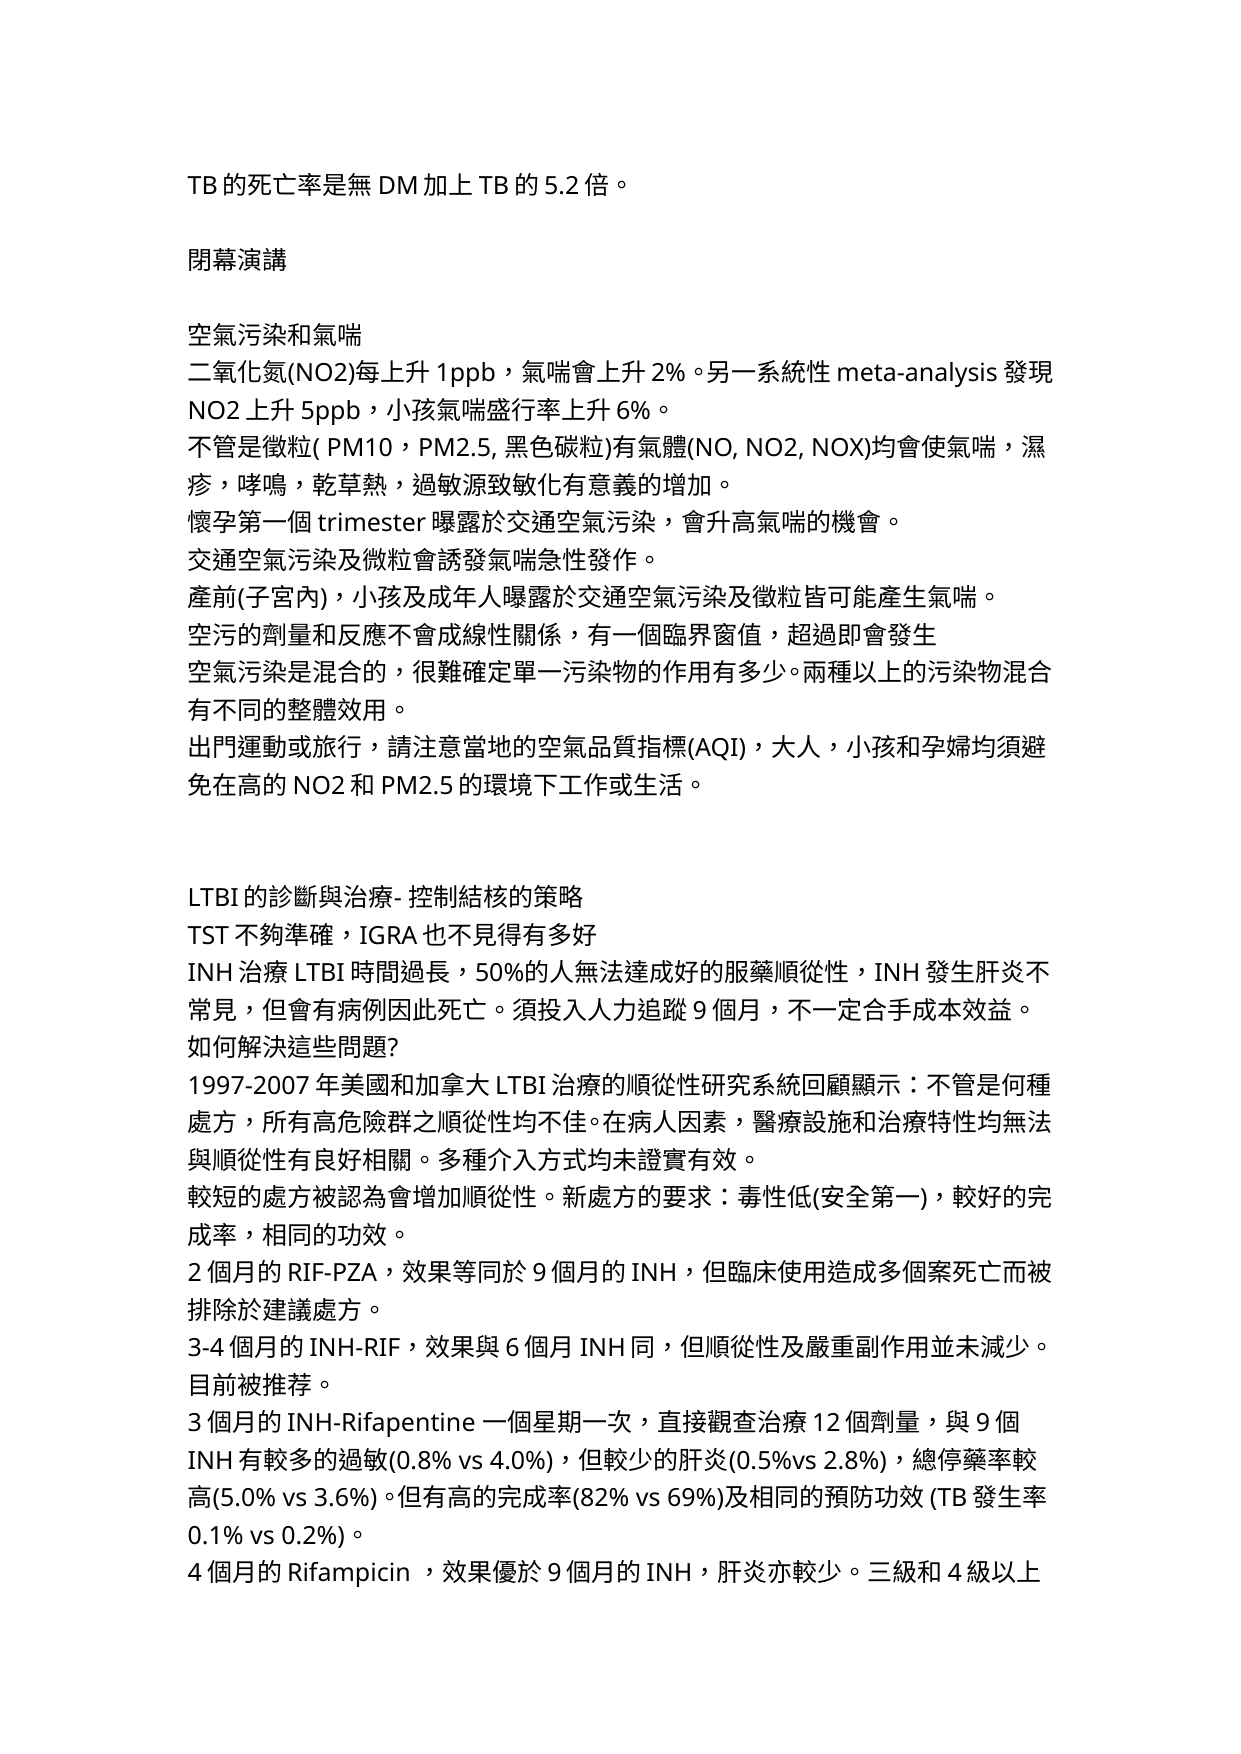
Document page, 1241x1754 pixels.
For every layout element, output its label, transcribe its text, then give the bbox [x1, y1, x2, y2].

text 空氣污染和氣喘 [187, 314, 1053, 352]
text 如何解決這些問題? [187, 1027, 1053, 1064]
text 交通空氣污染及微粒會誘發氣喘急性發作。 [187, 539, 1053, 577]
text 出門運動或旅行，請注意當地的空氣品質指標(AQI)，大人，小孩和孕婦均須避免在高的NO2和PM2.5的環境下工作或生活。 [187, 727, 1053, 802]
text 空污的劑量和反應不會成線性關係，有一個臨界窗值，超過即會發生 [187, 614, 1053, 652]
text 1997-2007年美國和加拿大LTBI治療的順從性研究系統回顧顯示：不管是何種處方，所有高危險群之順從性均不佳。在病人因素，醫療設施和治療特性均無法與順從性有良好相關。多種介入方式均未證實有效。 [187, 1064, 1053, 1177]
text 4個月的Rifampicin ，效果優於9個月的INH，肝炎亦較少。三級和4級以上 [187, 1552, 1053, 1589]
text 空氣污染是混合的，很難確定單一污染物的作用有多少。兩種以上的污染物混合，有不同的整體效用。 [187, 652, 1053, 727]
text TST不夠準確，IGRA也不見得有多好 [187, 914, 1053, 952]
text 閉幕演講 [187, 239, 1053, 277]
text 2個月的RIF-PZA，效果等同於9個月的INH，但臨床使用造成多個案死亡而被排除於建議處方。 [187, 1252, 1053, 1327]
text 3-4個月的INH-RIF，效果與6個月INH同，但順從性及嚴重副作用並未減少。目前被推荐。 [187, 1327, 1053, 1402]
text 3個月的INH-Rifapentine 一個星期一次，直接觀查治療12個劑量，與9個INH有較多的過敏(0.8% vs 4.0%)，但較少的肝炎(0.5%vs 2.8%)，總停藥率較高(5.0% vs 3.6%)。但有高的完成率(82% vs 69%)及相同的預防功效 (TB發生率 0.1% vs 0.2%)。 [187, 1402, 1053, 1552]
text LTBI的診斷與治療- 控制結核的策略 [187, 877, 1053, 914]
text 產前(子宮內)，小孩及成年人曝露於交通空氣污染及徵粒皆可能產生氣喘。 [187, 577, 1053, 614]
text TB的死亡率是無DM加上TB的5.2倍。 [187, 164, 1053, 202]
text 較短的處方被認為會增加順從性。新處方的要求：毒性低(安全第一)，較好的完成率，相同的功效。 [187, 1177, 1053, 1252]
text 二氧化氮(NO2)每上升1ppb，氣喘會上升2%。另一系統性meta-analysis發現NO2上升5ppb，小孩氣喘盛行率上升6%。 [187, 352, 1053, 427]
text INH治療LTBI時間過長，50%的人無法達成好的服藥順從性，INH發生肝炎不常見，但會有病例因此死亡。須投入人力追蹤9個月，不一定合手成本效益。 [187, 952, 1053, 1027]
text 不管是徵粒( PM10，PM2.5, 黑色碳粒)有氣體(NO, NO2, NOX)均會使氣喘，濕疹，哮鳴，乾草熱，過敏源致敏化有意義的增加。 [187, 427, 1053, 502]
text 懷孕第一個trimester曝露於交通空氣污染，會升高氣喘的機會。 [187, 502, 1053, 539]
